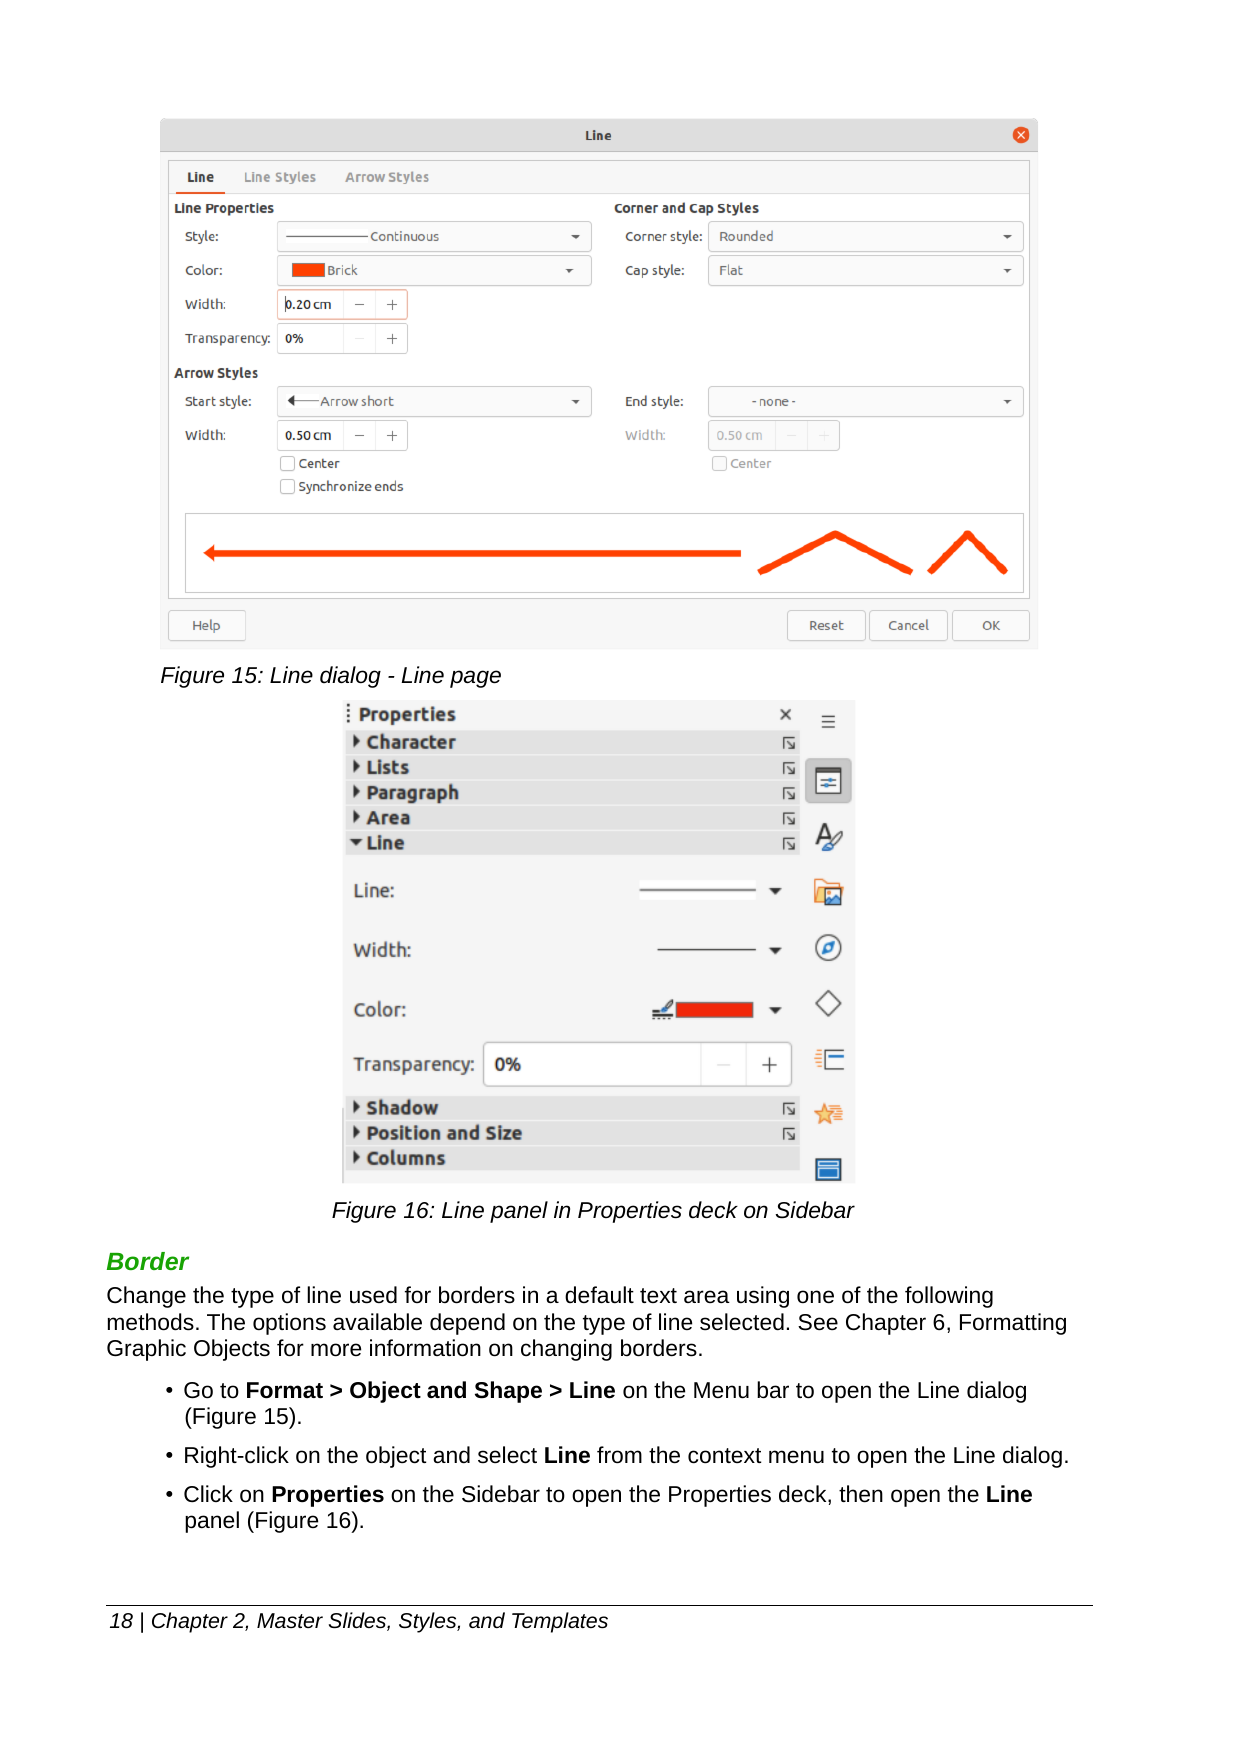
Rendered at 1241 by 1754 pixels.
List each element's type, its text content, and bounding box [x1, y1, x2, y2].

text Change the type of line used for borders in a default text area using one of the following methods. The options available depend on the type of line selected. See Chapter 6, Formatting Graphic Objects for more information on changing borders. [106, 1282, 1093, 1361]
text Figure 16: Line panel in Properties deck on Sidebar [332, 1197, 867, 1223]
list Click on Properties on the Sidebar to open the Properties deck, then open the Line panel (Figure 16). [162, 1478, 1093, 1536]
list Go to Format > Object and Shape > Line on the Menu bar to open the Line dialog (Figure 15). [162, 1374, 1093, 1429]
picture [342, 700, 857, 1185]
subtitle Border [106, 1247, 1093, 1276]
picture [160, 118, 1039, 650]
text Figure 15: Line dialog - Line page [160, 662, 1039, 688]
list Right-click on the object and select Line from the context menu to open the Line dialog. [162, 1439, 1093, 1468]
